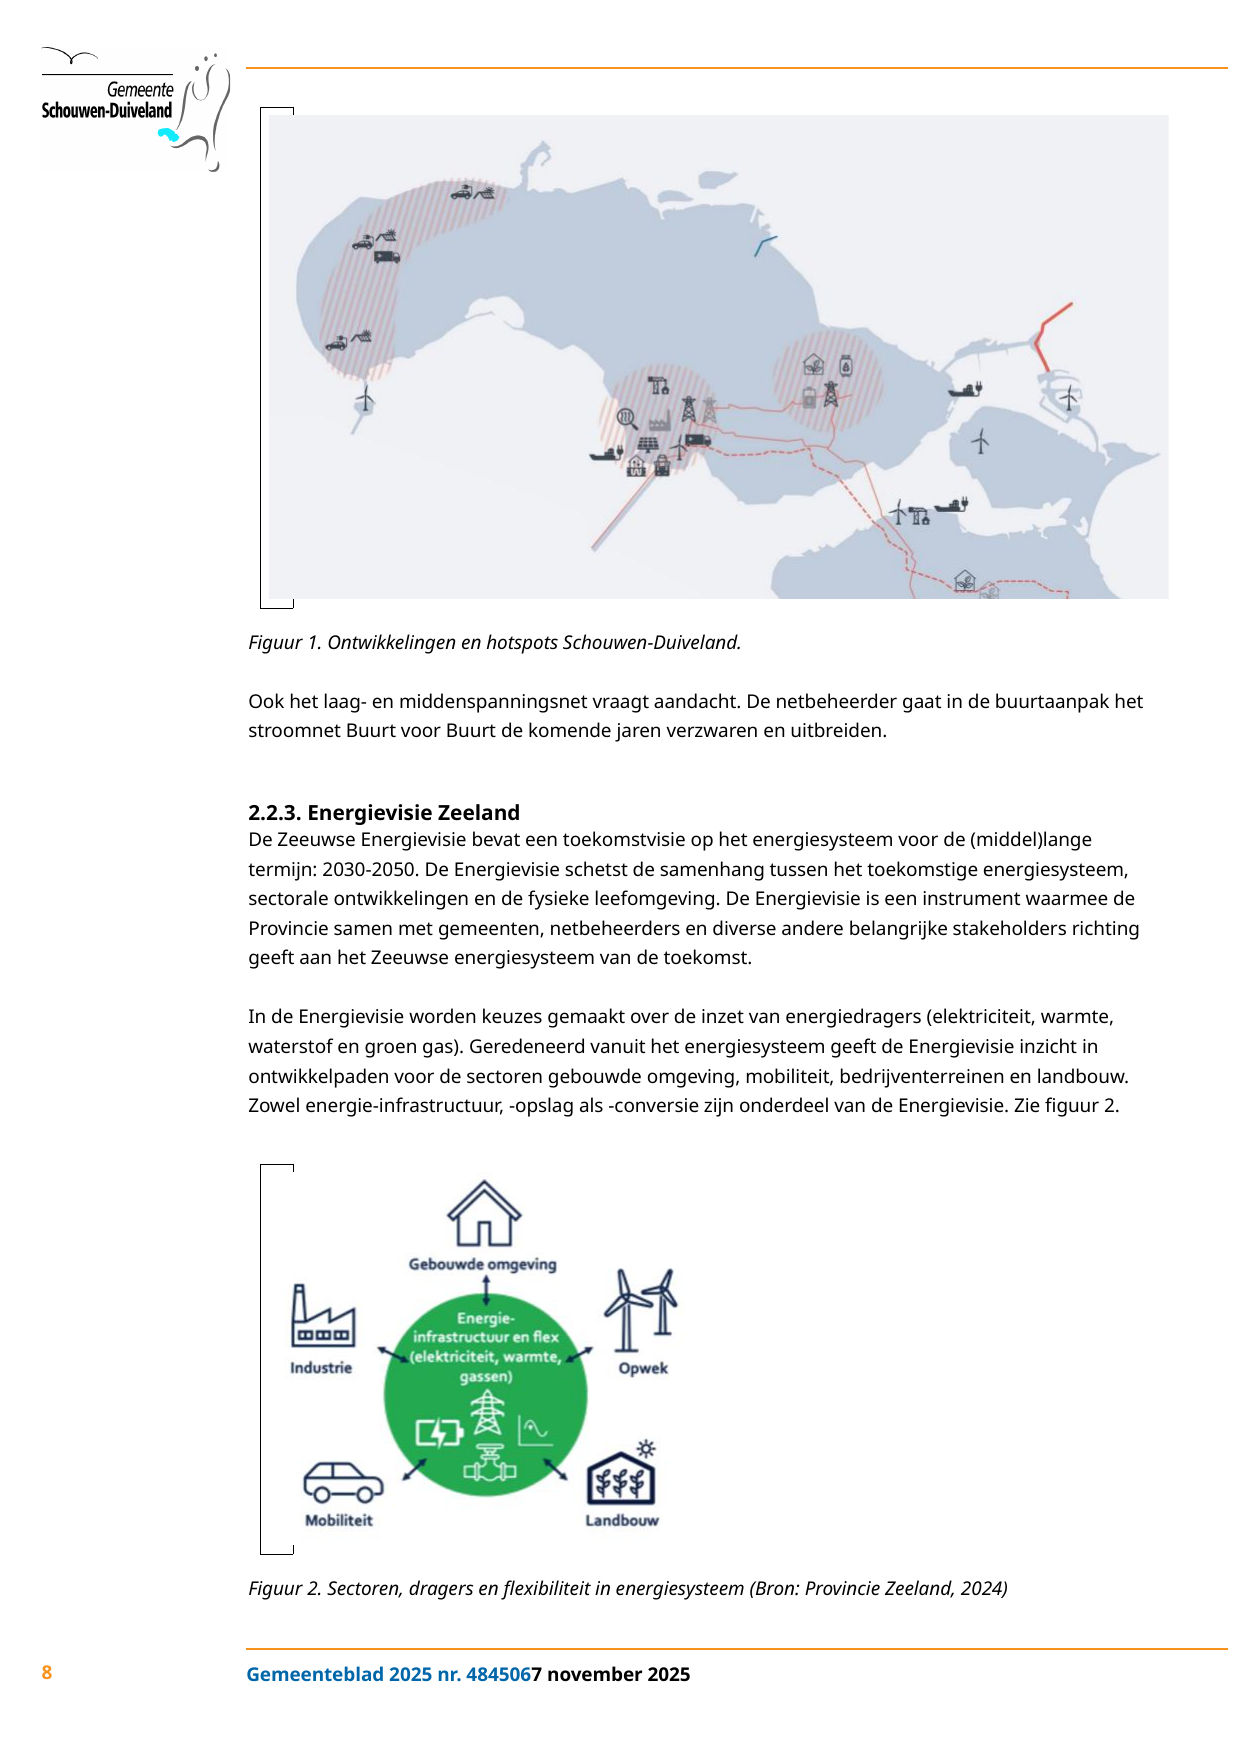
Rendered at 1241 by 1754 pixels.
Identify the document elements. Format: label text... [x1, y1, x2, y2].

text Ook het laag- en middenspanningsnet vraagt aandacht. De netbeheerder gaat in de buurtaanpak het stroomnet Buurt voor Buurt de komende jaren verzwaren en uitbreiden. [248, 688, 1152, 743]
picture [268, 115, 1169, 599]
text In de Energievisie worden keuzes gemaakt over de inzet van energiedragers (elektriciteit, warmte, waterstof en groen gas). Geredeneerd vanuit het energiesysteem geeft de Energievisie inzicht in ontwikkelpaden voor de sectoren gebouwde omgeving, mobiliteit, bedrijventerreinen en landbouw. Zowel energie-infrastructuur, -opslag als -conversie zijn onderdeel van de Energievisie. Zie figuur 2. [248, 1004, 1152, 1118]
picture [41, 47, 231, 172]
text 2.2.3. Energievisie Zeeland [248, 798, 1152, 826]
picture [268, 1172, 705, 1545]
text Figuur 2. Sectoren, dragers en flexibiliteit in energiesysteem (Bron: Provincie Zeeland, 2024) [248, 1575, 1152, 1601]
text Figuur 1. Ontwikkelingen en hotspots Schouwen-Duiveland. [248, 629, 1152, 655]
text De Zeeuwse Energievisie bevat een toekomstvisie op het energiesysteem voor de (middel)lange termijn: 2030-2050. De Energievisie schetst de samenhang tussen het toekomstige energiesysteem, sectorale ontwikkelingen en de fysieke leefomgeving. De Energievisie is een instrument waarmee de Provincie samen met gemeenten, netbeheerders en diverse andere belangrijke stakeholders richting geeft aan het Zeeuwse energiesysteem van de toekomst. [248, 826, 1152, 970]
